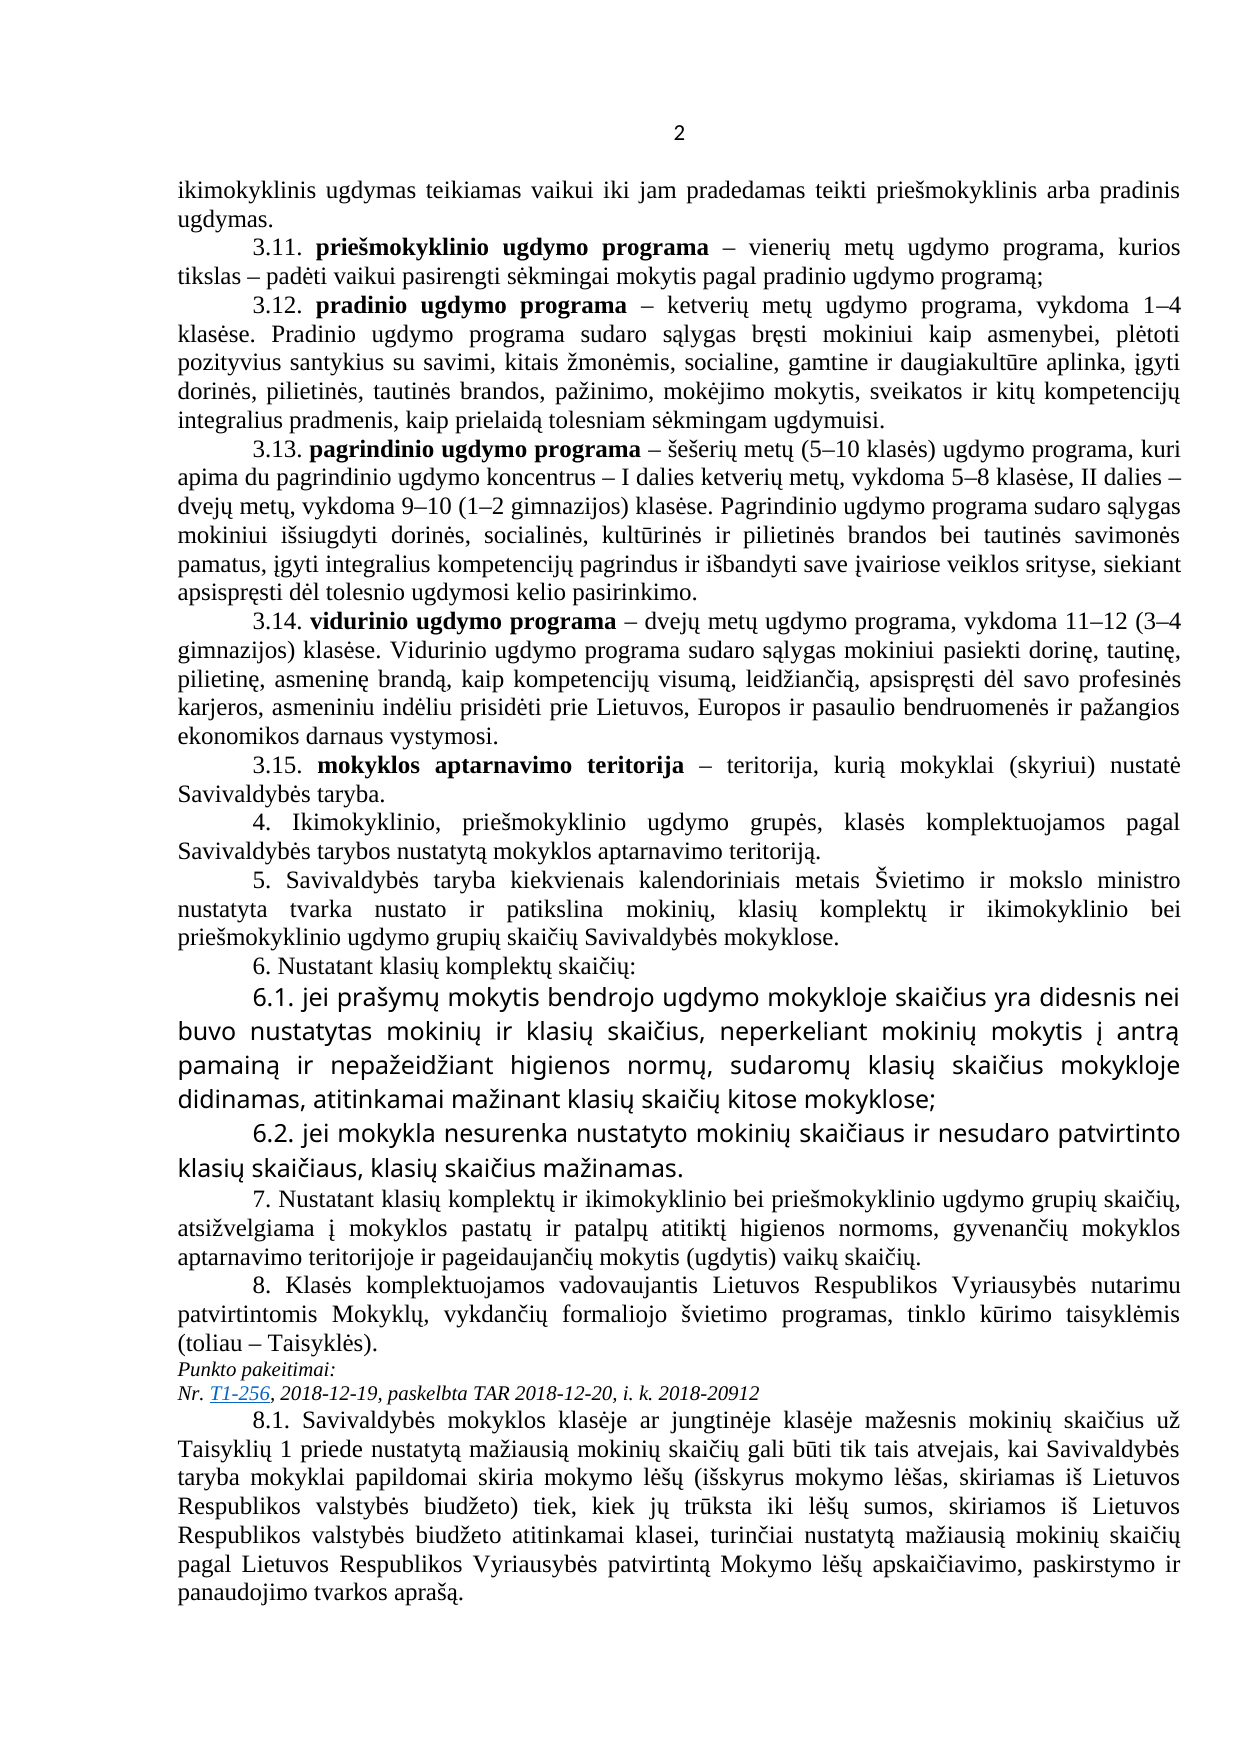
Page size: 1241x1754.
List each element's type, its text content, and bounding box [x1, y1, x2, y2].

text 3.14. vidurinio ugdymo programa – dvejų metų ugdymo programa, vykdoma 11–12 (3–4 gimnazijos) klasėse. Vidurinio ugdymo programa sudaro sąlygas mokiniui pasiekti dorinę, tautinę, pilietinę, asmeninę brandą, kaip kompetencijų visumą, leidžiančią, apsispręsti dėl savo profesinės karjeros, asmeniniu indėliu prisidėti prie Lietuvos, Europos ir pasaulio bendruomenės ir pažangios ekonomikos darnaus vystymosi. [177, 606, 1181, 750]
text 4. Ikimokyklinio, priešmokyklinio ugdymo grupės, klasės komplektuojamos pagal Savivaldybės tarybos nustatytą mokyklos aptarnavimo teritoriją. [177, 807, 1181, 865]
text 3.11. priešmokyklinio ugdymo programa – vienerių metų ugdymo programa, kurios tikslas – padėti vaikui pasirengti sėkmingai mokytis pagal pradinio ugdymo programą; [177, 232, 1181, 290]
text 5. Savivaldybės taryba kiekvienais kalendoriniais metais Švietimo ir mokslo ministro nustatyta tvarka nustato ir patikslina mokinių, klasių komplektų ir ikimokyklinio bei priešmokyklinio ugdymo grupių skaičių Savivaldybės mokyklose. [177, 865, 1181, 951]
text 6.1. jei prašymų mokytis bendrojo ugdymo mokykloje skaičius yra didesnis nei buvo nustatytas mokinių ir klasių skaičius, neperkeliant mokinių mokytis į antrą pamainą ir nepažeidžiant higienos normų, sudaromų klasių skaičius mokykloje didinamas, atitinkamai mažinant klasių skaičių kitose mokyklose; [177, 980, 1181, 1116]
text 8.1. Savivaldybės mokyklos klasėje ar jungtinėje klasėje mažesnis mokinių skaičius už Taisyklių 1 priede nustatytą mažiausią mokinių skaičių gali būti tik tais atvejais, kai Savivaldybės taryba mokyklai papildomai skiria mokymo lėšų (išskyrus mokymo lėšas, skiriamas iš Lietuvos Respublikos valstybės biudžeto) tiek, kiek jų trūksta iki lėšų sumos, skiriamos iš Lietuvos Respublikos valstybės biudžeto atitinkamai klasei, turinčiai nustatytą mažiausią mokinių skaičių pagal Lietuvos Respublikos Vyriausybės patvirtintą Mokymo lėšų apskaičiavimo, paskirstymo ir panaudojimo tvarkos aprašą. [177, 1405, 1181, 1606]
text 6. Nustatant klasių komplektų skaičių: [177, 951, 1181, 980]
text 6.2. jei mokykla nesurenka nustatyto mokinių skaičiaus ir nesudaro patvirtinto klasių skaičiaus, klasių skaičius mažinamas. [177, 1116, 1181, 1184]
text 3.15. mokyklos aptarnavimo teritorija – teritorija, kurią mokyklai (skyriui) nustatė Savivaldybės taryba. [177, 750, 1181, 807]
text Nr. T1-256, 2018-12-19, paskelbta TAR 2018-12-20, i. k. 2018-20912 [177, 1381, 1181, 1405]
text 3.12. pradinio ugdymo programa – ketverių metų ugdymo programa, vykdoma 1–4 klasėse. Pradinio ugdymo programa sudaro sąlygas bręsti mokiniui kaip asmenybei, plėtoti pozityvius santykius su savimi, kitais žmonėmis, socialine, gamtine ir daugiakultūre aplinka, įgyti dorinės, pilietinės, tautinės brandos, pažinimo, mokėjimo mokytis, sveikatos ir kitų kompetencijų integralius pradmenis, kaip prielaidą tolesniam sėkmingam ugdymuisi. [177, 290, 1181, 434]
text 3.13. pagrindinio ugdymo programa – šešerių metų (5–10 klasės) ugdymo programa, kuri apima du pagrindinio ugdymo koncentrus – I dalies ketverių metų, vykdoma 5–8 klasėse, II dalies – dvejų metų, vykdoma 9–10 (1–2 gimnazijos) klasėse. Pagrindinio ugdymo programa sudaro sąlygas mokiniui išsiugdyti dorinės, socialinės, kultūrinės ir pilietinės brandos bei tautinės savimonės pamatus, įgyti integralius kompetencijų pagrindus ir išbandyti save įvairiose veiklos srityse, siekiant apsispręsti dėl tolesnio ugdymosi kelio pasirinkimo. [177, 434, 1181, 606]
text ikimokyklinis ugdymas teikiamas vaikui iki jam pradedamas teikti priešmokyklinis arba pradinis ugdymas. [177, 175, 1181, 232]
text 7. Nustatant klasių komplektų ir ikimokyklinio bei priešmokyklinio ugdymo grupių skaičių, atsižvelgiama į mokyklos pastatų ir patalpų atitiktį higienos normoms, gyvenančių mokyklos aptarnavimo teritorijoje ir pageidaujančių mokytis (ugdytis) vaikų skaičių. [177, 1184, 1181, 1271]
text Punkto pakeitimai: [177, 1357, 1181, 1381]
text 8. Klasės komplektuojamos vadovaujantis Lietuvos Respublikos Vyriausybės nutarimu patvirtintomis Mokyklų, vykdančių formaliojo švietimo programas, tinklo kūrimo taisyklėmis (toliau – Taisyklės). [177, 1271, 1181, 1357]
